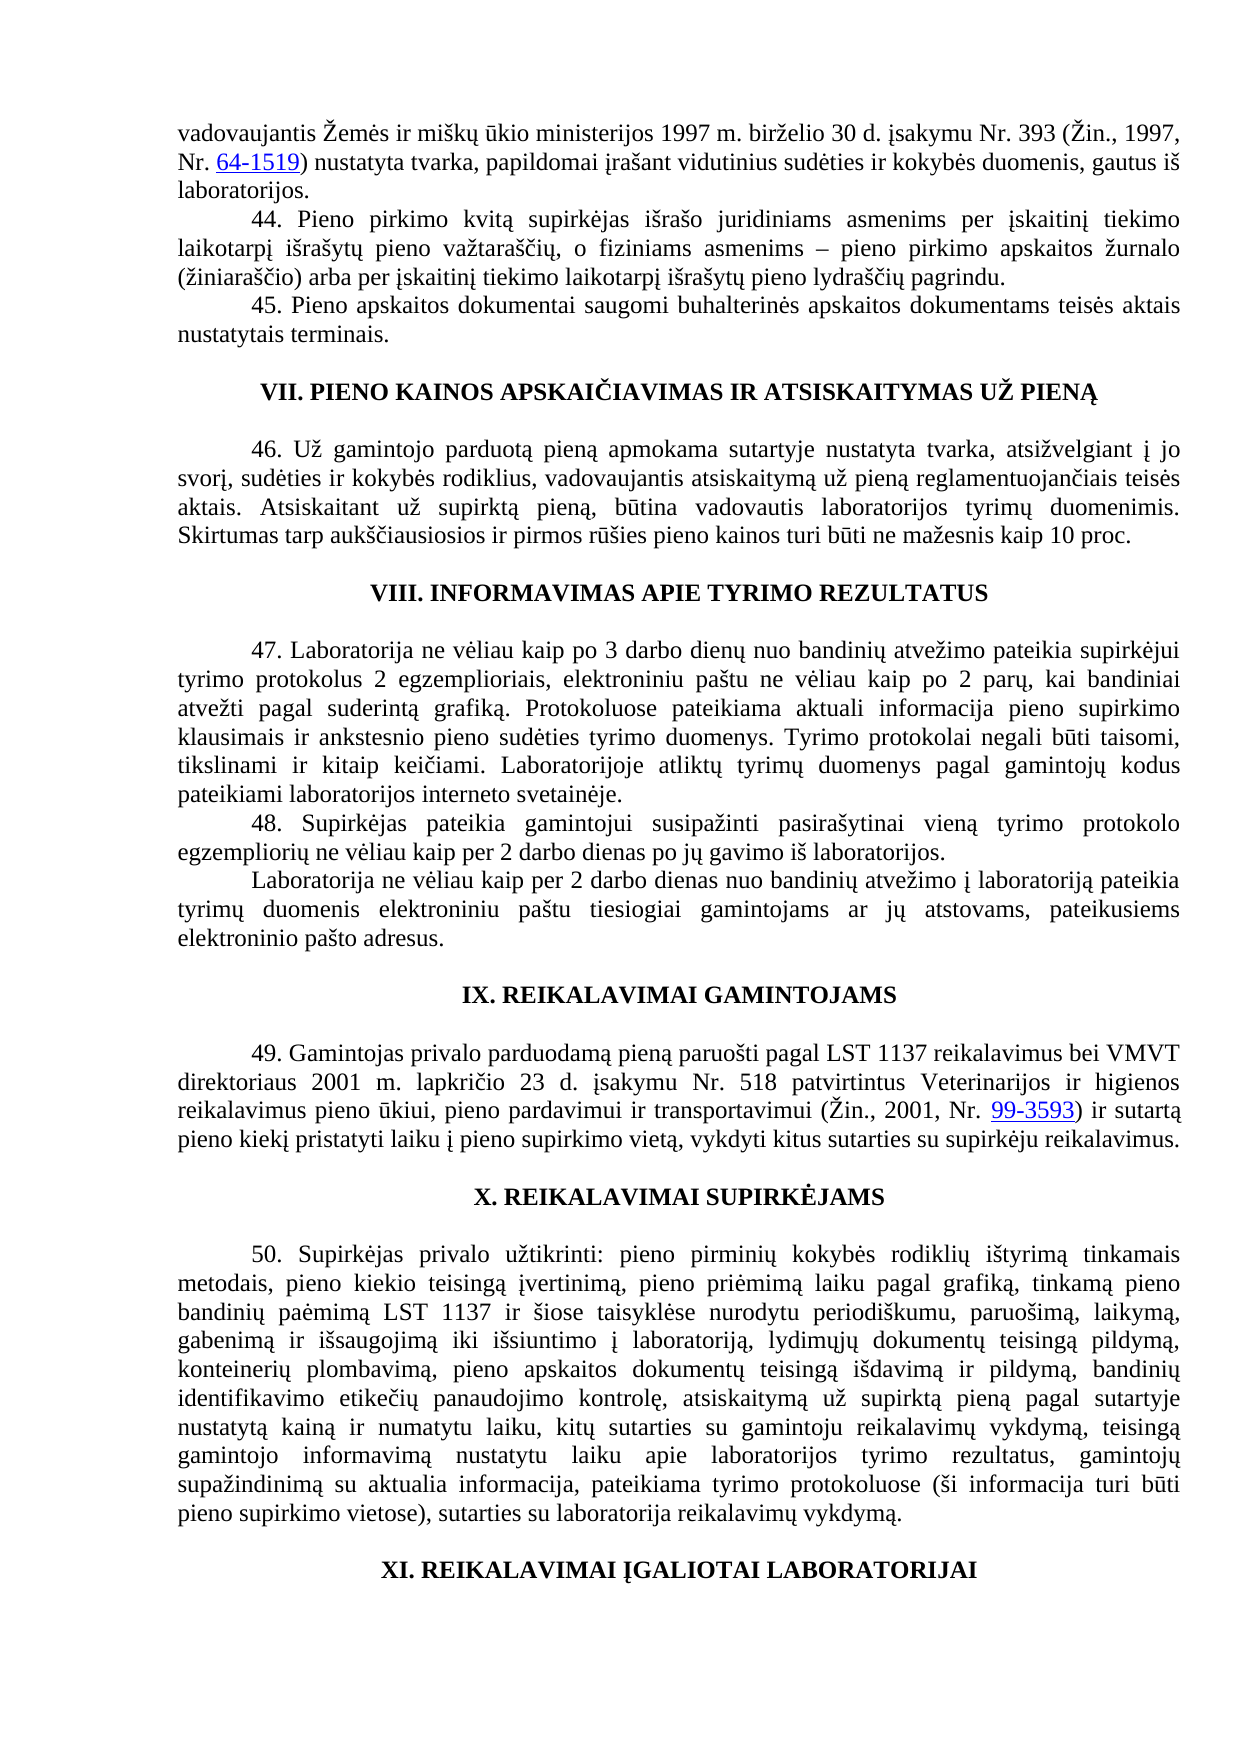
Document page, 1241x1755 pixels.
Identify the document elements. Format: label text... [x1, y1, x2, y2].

text 44. Pieno pirkimo kvitą supirkėjas išrašo juridiniams asmenims per įskaitinį tiekimo laikotarpį išrašytų pieno važtaraščių, o fiziniams asmenims – pieno pirkimo apskaitos žurnalo (žiniaraščio) arba per įskaitinį tiekimo laikotarpį išrašytų pieno lydraščių pagrindu. [177, 204, 1181, 291]
text 50. Supirkėjas privalo užtikrinti: pieno pirminių kokybės rodiklių ištyrimą tinkamais metodais, pieno kiekio teisingą įvertinimą, pieno priėmimą laiku pagal grafiką, tinkamą pieno bandinių paėmimą LST 1137 ir šiose taisyklėse nurodytu periodiškumu, paruošimą, laikymą, gabenimą ir išsaugojimą iki išsiuntimo į laboratoriją, lydimųjų dokumentų teisingą pildymą, konteinerių plombavimą, pieno apskaitos dokumentų teisingą išdavimą ir pildymą, bandinių identifikavimo etikečių panaudojimo kontrolę, atsiskaitymą už supirktą pieną pagal sutartyje nustatytą kainą ir numatytu laiku, kitų sutarties su gamintoju reikalavimų vykdymą, teisingą gamintojo informavimą nustatytu laiku apie laboratorijos tyrimo rezultatus, gamintojų supažindinimą su aktualia informacija, pateikiama tyrimo protokoluose (ši informacija turi būti pieno supirkimo vietose), sutarties su laboratorija reikalavimų vykdymą. [177, 1239, 1181, 1527]
text 48. Supirkėjas pateikia gamintojui susipažinti pasirašytinai vieną tyrimo protokolo egzempliorių ne vėliau kaip per 2 darbo dienas po jų gavimo iš laboratorijos. [177, 808, 1181, 866]
text 47. Laboratorija ne vėliau kaip po 3 darbo dienų nuo bandinių atvežimo pateikia supirkėjui tyrimo protokolus 2 egzemplioriais, elektroniniu paštu ne vėliau kaip po 2 parų, kai bandiniai atvežti pagal suderintą grafiką. Protokoluose pateikiama aktuali informacija pieno supirkimo klausimais ir ankstesnio pieno sudėties tyrimo duomenys. Tyrimo protokolai negali būti taisomi, tikslinami ir kitaip keičiami. Laboratorijoje atliktų tyrimų duomenys pagal gamintojų kodus pateikiami laboratorijos interneto svetainėje. [177, 636, 1181, 808]
text VIII. INFORMAVIMAS APIE TYRIMO REZULTATUS [177, 578, 1181, 607]
text XI. REIKALAVIMAI ĮGALIOTAI LABORATORIJAI [177, 1556, 1181, 1584]
text X. REIKALAVIMAI SUPIRKĖJAMS [177, 1182, 1181, 1211]
text IX. REIKALAVIMAI GAMINTOJAMS [177, 981, 1181, 1009]
text 49. Gamintojas privalo parduodamą pieną paruošti pagal LST 1137 reikalavimus bei VMVT direktoriaus 2001 m. lapkričio 23 d. įsakymu Nr. 518 patvirtintus Veterinarijos ir higienos reikalavimus pieno ūkiui, pieno pardavimui ir transportavimui (Žin., 2001, Nr. 99-3593) ir sutartą pieno kiekį pristatyti laiku į pieno supirkimo vietą, vykdyti kitus sutarties su supirkėju reikalavimus. [177, 1038, 1181, 1153]
text Laboratorija ne vėliau kaip per 2 darbo dienas nuo bandinių atvežimo į laboratoriją pateikia tyrimų duomenis elektroniniu paštu tiesiogiai gamintojams ar jų atstovams, pateikusiems elektroninio pašto adresus. [177, 866, 1181, 952]
text vadovaujantis Žemės ir miškų ūkio ministerijos 1997 m. birželio 30 d. įsakymu Nr. 393 (Žin., 1997, Nr. 64-1519) nustatyta tvarka, papildomai įrašant vidutinius sudėties ir kokybės duomenis, gautus iš laboratorijos. [177, 118, 1181, 204]
text 46. Už gamintojo parduotą pieną apmokama sutartyje nustatyta tvarka, atsižvelgiant į jo svorį, sudėties ir kokybės rodiklius, vadovaujantis atsiskaitymą už pieną reglamentuojančiais teisės aktais. Atsiskaitant už supirktą pieną, būtina vadovautis laboratorijos tyrimų duomenimis. Skirtumas tarp aukščiausiosios ir pirmos rūšies pieno kainos turi būti ne mažesnis kaip 10 proc. [177, 434, 1181, 549]
text VII. PIENO KAINOS APSKAIČIAVIMAS IR ATSISKAITYMAS UŽ PIENĄ [177, 377, 1181, 406]
text 45. Pieno apskaitos dokumentai saugomi buhalterinės apskaitos dokumentams teisės aktais nustatytais terminais. [177, 291, 1181, 348]
